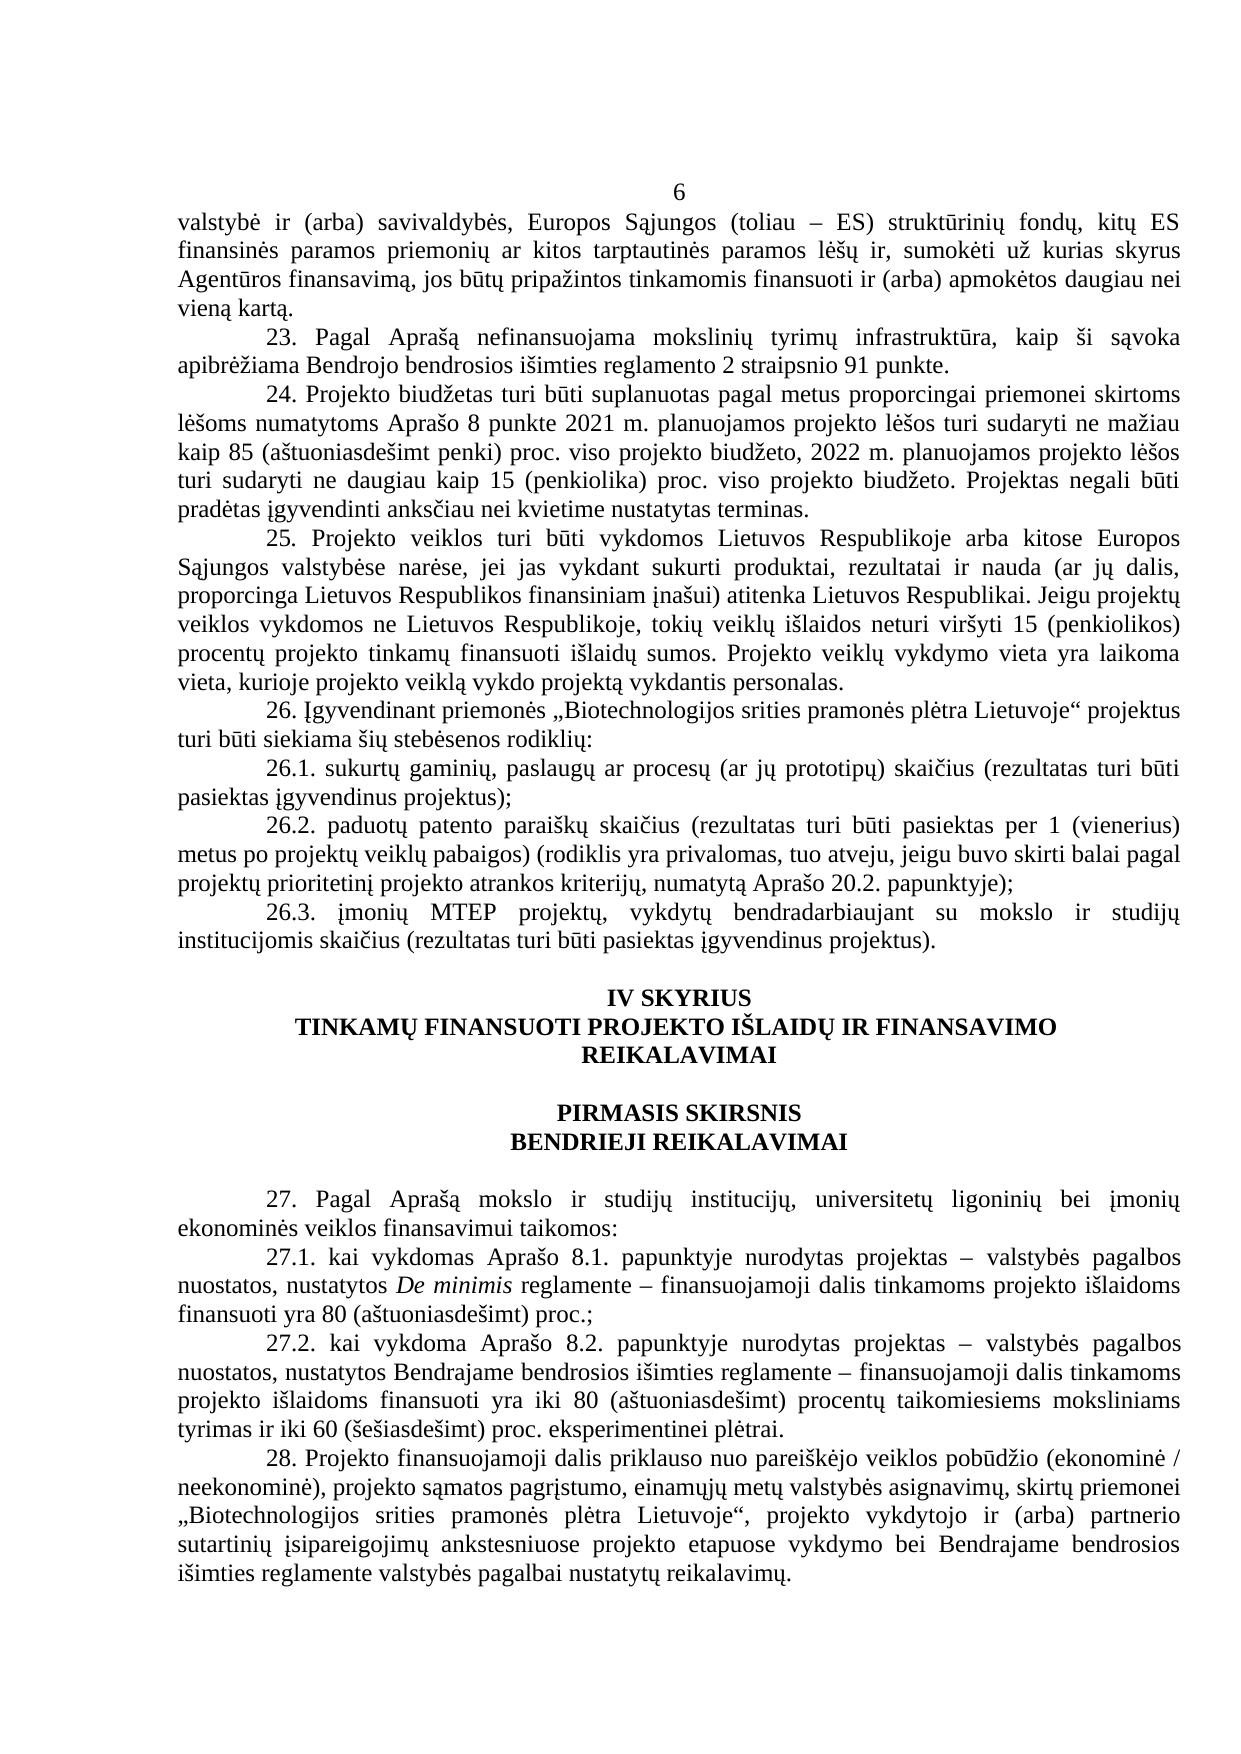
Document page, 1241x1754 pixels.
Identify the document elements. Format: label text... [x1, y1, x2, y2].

text 26.2. paduotų patento paraiškų skaičius (rezultatas turi būti pasiektas per 1 (vienerius) metus po projektų veiklų pabaigos) (rodiklis yra privalomas, tuo atveju, jeigu buvo skirti balai pagal projektų prioritetinį projekto atrankos kriterijų, numatytą Aprašo 20.2. papunktyje); [177, 810, 1181, 897]
text BENDRIEJI REIKALAVIMAI [177, 1127, 1181, 1155]
text 24. Projekto biudžetas turi būti suplanuotas pagal metus proporcingai priemonei skirtoms lėšoms numatytoms Aprašo 8 punkte 2021 m. planuojamos projekto lėšos turi sudaryti ne mažiau kaip 85 (aštuoniasdešimt penki) proc. viso projekto biudžeto, 2022 m. planuojamos projekto lėšos turi sudaryti ne daugiau kaip 15 (penkiolika) proc. viso projekto biudžeto. Projektas negali būti pradėtas įgyvendinti anksčiau nei kvietime nustatytas terminas. [177, 379, 1181, 523]
text valstybė ir (arba) savivaldybės, Europos Sąjungos (toliau – ES) struktūrinių fondų, kitų ES finansinės paramos priemonių ar kitos tarptautinės paramos lėšų ir, sumokėti už kurias skyrus Agentūros finansavimą, jos būtų pripažintos tinkamomis finansuoti ir (arba) apmokėtos daugiau nei vieną kartą. [177, 207, 1181, 322]
text PIRMASIS SKIRSNIS [177, 1098, 1181, 1127]
text 26. Įgyvendinant priemonės „Biotechnologijos srities pramonės plėtra Lietuvoje“ projektus turi būti siekiama šių stebėsenos rodiklių: [177, 695, 1181, 753]
text 26.3. įmonių MTEP projektų, vykdytų bendradarbiaujant su mokslo ir studijų institucijomis skaičius (rezultatas turi būti pasiektas įgyvendinus projektus). [177, 897, 1181, 954]
text 26.1. sukurtų gaminių, paslaugų ar procesų (ar jų prototipų) skaičius (rezultatas turi būti pasiektas įgyvendinus projektus); [177, 753, 1181, 810]
text 28. Projekto finansuojamoji dalis priklauso nuo pareiškėjo veiklos pobūdžio (ekonominė / neekonominė), projekto sąmatos pagrįstumo, einamųjų metų valstybės asignavimų, skirtų priemonei „Biotechnologijos srities pramonės plėtra Lietuvoje“, projekto vykdytojo ir (arba) partnerio sutartinių įsipareigojimų ankstesniuose projekto etapuose vykdymo bei Bendrajame bendrosios išimties reglamente valstybės pagalbai nustatytų reikalavimų. [177, 1443, 1181, 1587]
text IV SKYRIUS [177, 983, 1181, 1012]
text REIKALAVIMAI [177, 1040, 1181, 1069]
text TINKAMŲ FINANSUOTI PROJEKTO IŠLAIDŲ IR FINANSAVIMO [177, 1012, 1181, 1040]
text 27.1. kai vykdomas Aprašo 8.1. papunktyje nurodytas projektas – valstybės pagalbos nuostatos, nustatytos De minimis reglamente – finansuojamoji dalis tinkamoms projekto išlaidoms finansuoti yra 80 (aštuoniasdešimt) proc.; [177, 1242, 1181, 1328]
text 27. Pagal Aprašą mokslo ir studijų institucijų, universitetų ligoninių bei įmonių ekonominės veiklos finansavimui taikomos: [177, 1184, 1181, 1242]
text 25. Projekto veiklos turi būti vykdomos Lietuvos Respublikoje arba kitose Europos Sąjungos valstybėse narėse, jei jas vykdant sukurti produktai, rezultatai ir nauda (ar jų dalis, proporcinga Lietuvos Respublikos finansiniam įnašui) atitenka Lietuvos Respublikai. Jeigu projektų veiklos vykdomos ne Lietuvos Respublikoje, tokių veiklų išlaidos neturi viršyti 15 (penkiolikos) procentų projekto tinkamų finansuoti išlaidų sumos. Projekto veiklų vykdymo vieta yra laikoma vieta, kurioje projekto veiklą vykdo projektą vykdantis personalas. [177, 523, 1181, 695]
text 27.2. kai vykdoma Aprašo 8.2. papunktyje nurodytas projektas – valstybės pagalbos nuostatos, nustatytos Bendrajame bendrosios išimties reglamente – finansuojamoji dalis tinkamoms projekto išlaidoms finansuoti yra iki 80 (aštuoniasdešimt) procentų taikomiesiems moksliniams tyrimas ir iki 60 (šešiasdešimt) proc. eksperimentinei plėtrai. [177, 1328, 1181, 1443]
text 23. Pagal Aprašą nefinansuojama mokslinių tyrimų infrastruktūra, kaip ši sąvoka apibrėžiama Bendrojo bendrosios išimties reglamento 2 straipsnio 91 punkte. [177, 322, 1181, 379]
